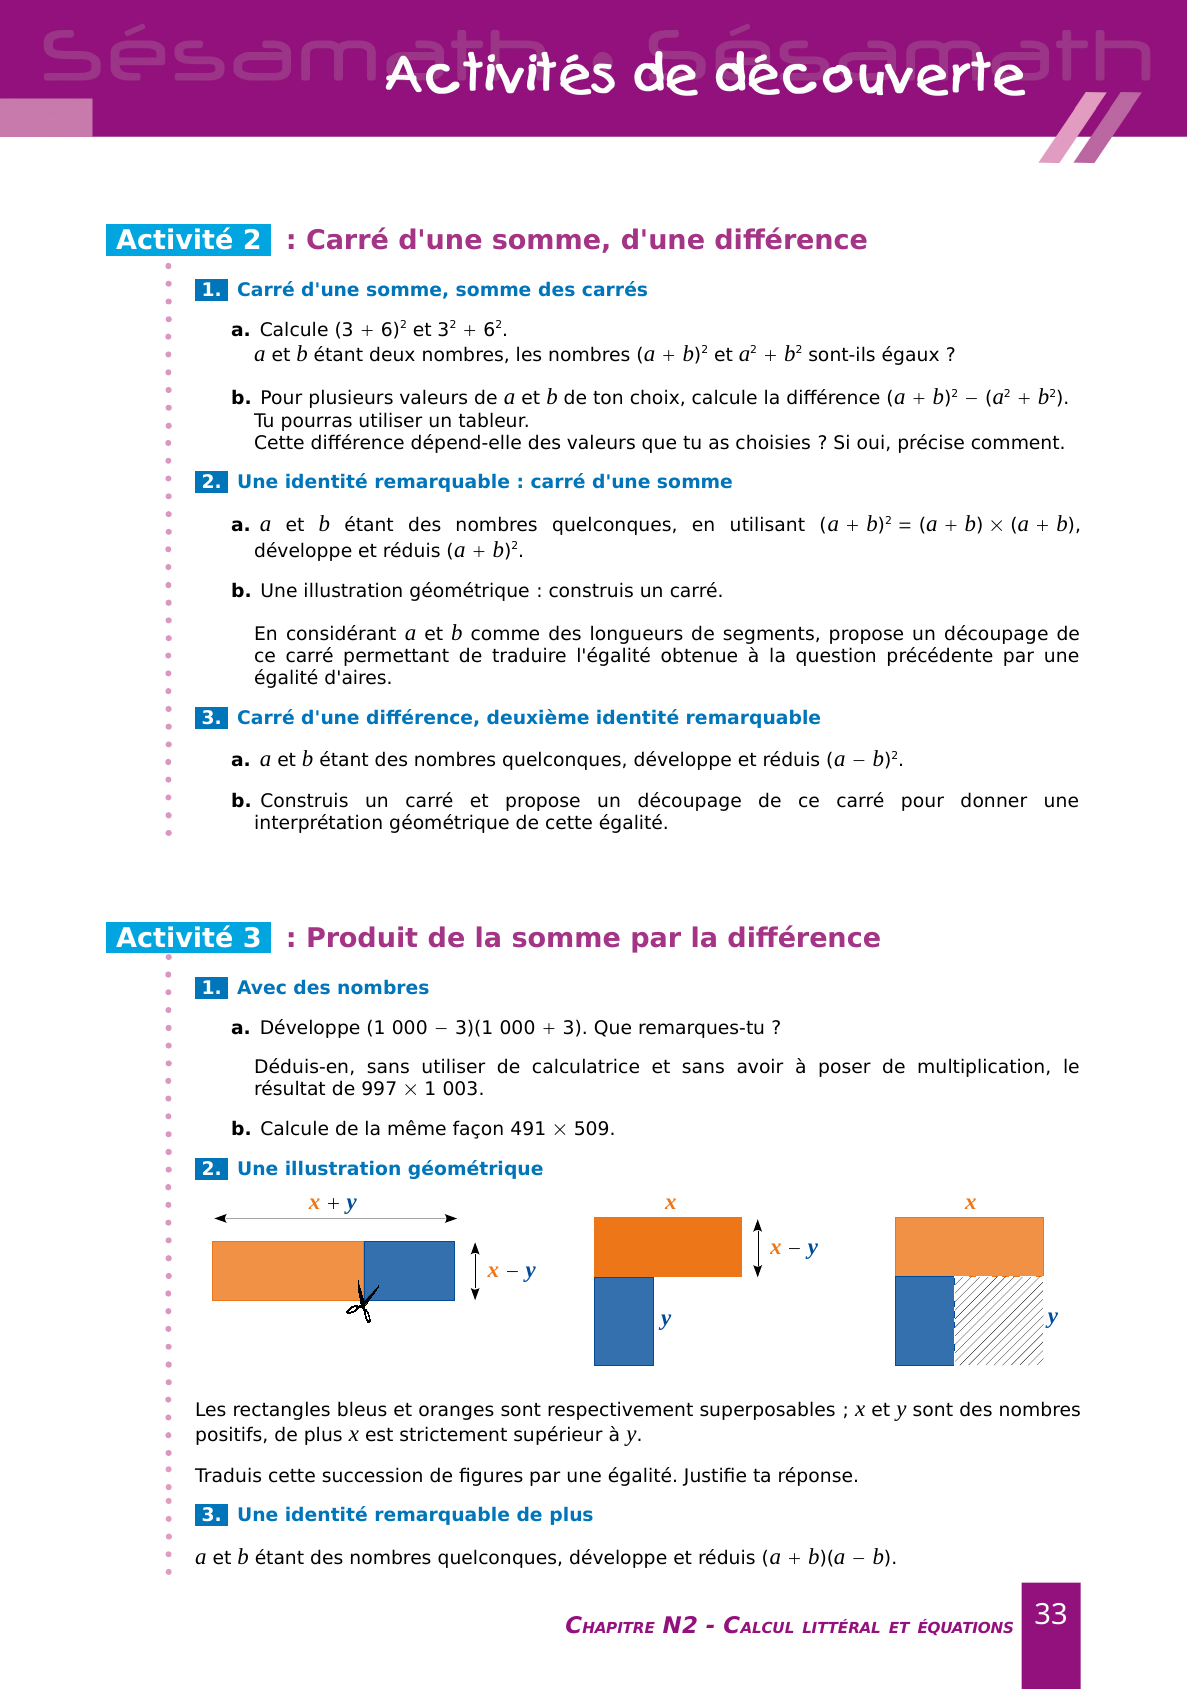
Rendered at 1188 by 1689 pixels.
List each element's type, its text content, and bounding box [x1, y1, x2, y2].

list Calcule de la même façon 491 × 509. [224, 1118, 1081, 1140]
list Calcule (3  6)2 et 32  62. a et b étant deux nombres, les nombres (a  b)2 et a2  b2 sont-ils égaux ? [224, 319, 1081, 366]
list Une illustration géométrique [228, 1158, 1081, 1180]
text Les rectangles bleus et oranges sont respectivement superposables ; x et y sont des nombres positifs, de plus x est strictement supérieur à y. [195, 1396, 1081, 1447]
list Carré d'une somme, somme des carrés [228, 279, 1081, 301]
list a et b étant des nombres quelconques, développe et réduis (a − b)2. [224, 746, 1081, 772]
list Avec des nombres [228, 977, 1081, 999]
list a et b étant des nombres quelconques, en utilisant (a  b)2 = (a  b) × (a  b), développe et réduis (a  b)2. [224, 511, 1081, 562]
list Développe (1 000 − 3)(1 000  3). Que remarques-tu ? [224, 1017, 1081, 1039]
list Une identité remarquable de plus [228, 1504, 1081, 1526]
list En considérant a et b comme des longueurs de segments, propose un découpage de ce carré permettant de traduire l'égalité obtenue à la question précédente par une égalité d'aires. [224, 619, 1081, 689]
list : Produit de la somme par la différence [271, 922, 1081, 953]
list Déduis-en, sans utiliser de calculatrice et sans avoir à poser de multiplication, le résultat de 997 × 1 003. [224, 1056, 1081, 1100]
list Carré d'une différence, deuxième identité remarquable [228, 707, 1081, 729]
text a et b étant des nombres quelconques, développe et réduis (a  b)(a − b). [195, 1544, 1081, 1569]
list Une identité remarquable : carré d'une somme [228, 471, 1081, 493]
list Construis un carré et propose un découpage de ce carré pour donner une interprétation géométrique de cette égalité. [224, 789, 1081, 833]
picture [0, 0, 1187, 163]
list : Carré d'une somme, d'une différence [271, 224, 1081, 256]
list Pour plusieurs valeurs de a et b de ton choix, calcule la différence (a  b)2 − (a2  b2). Tu pourras utiliser un tableur. Cette différence dépend-elle des valeurs que tu as choisies ? Si oui, précise comment. [224, 384, 1081, 454]
text Traduis cette succession de figures par une égalité. Justifie ta réponse. [195, 1464, 1081, 1487]
list Une illustration géométrique : construis un carré. [224, 580, 1081, 602]
